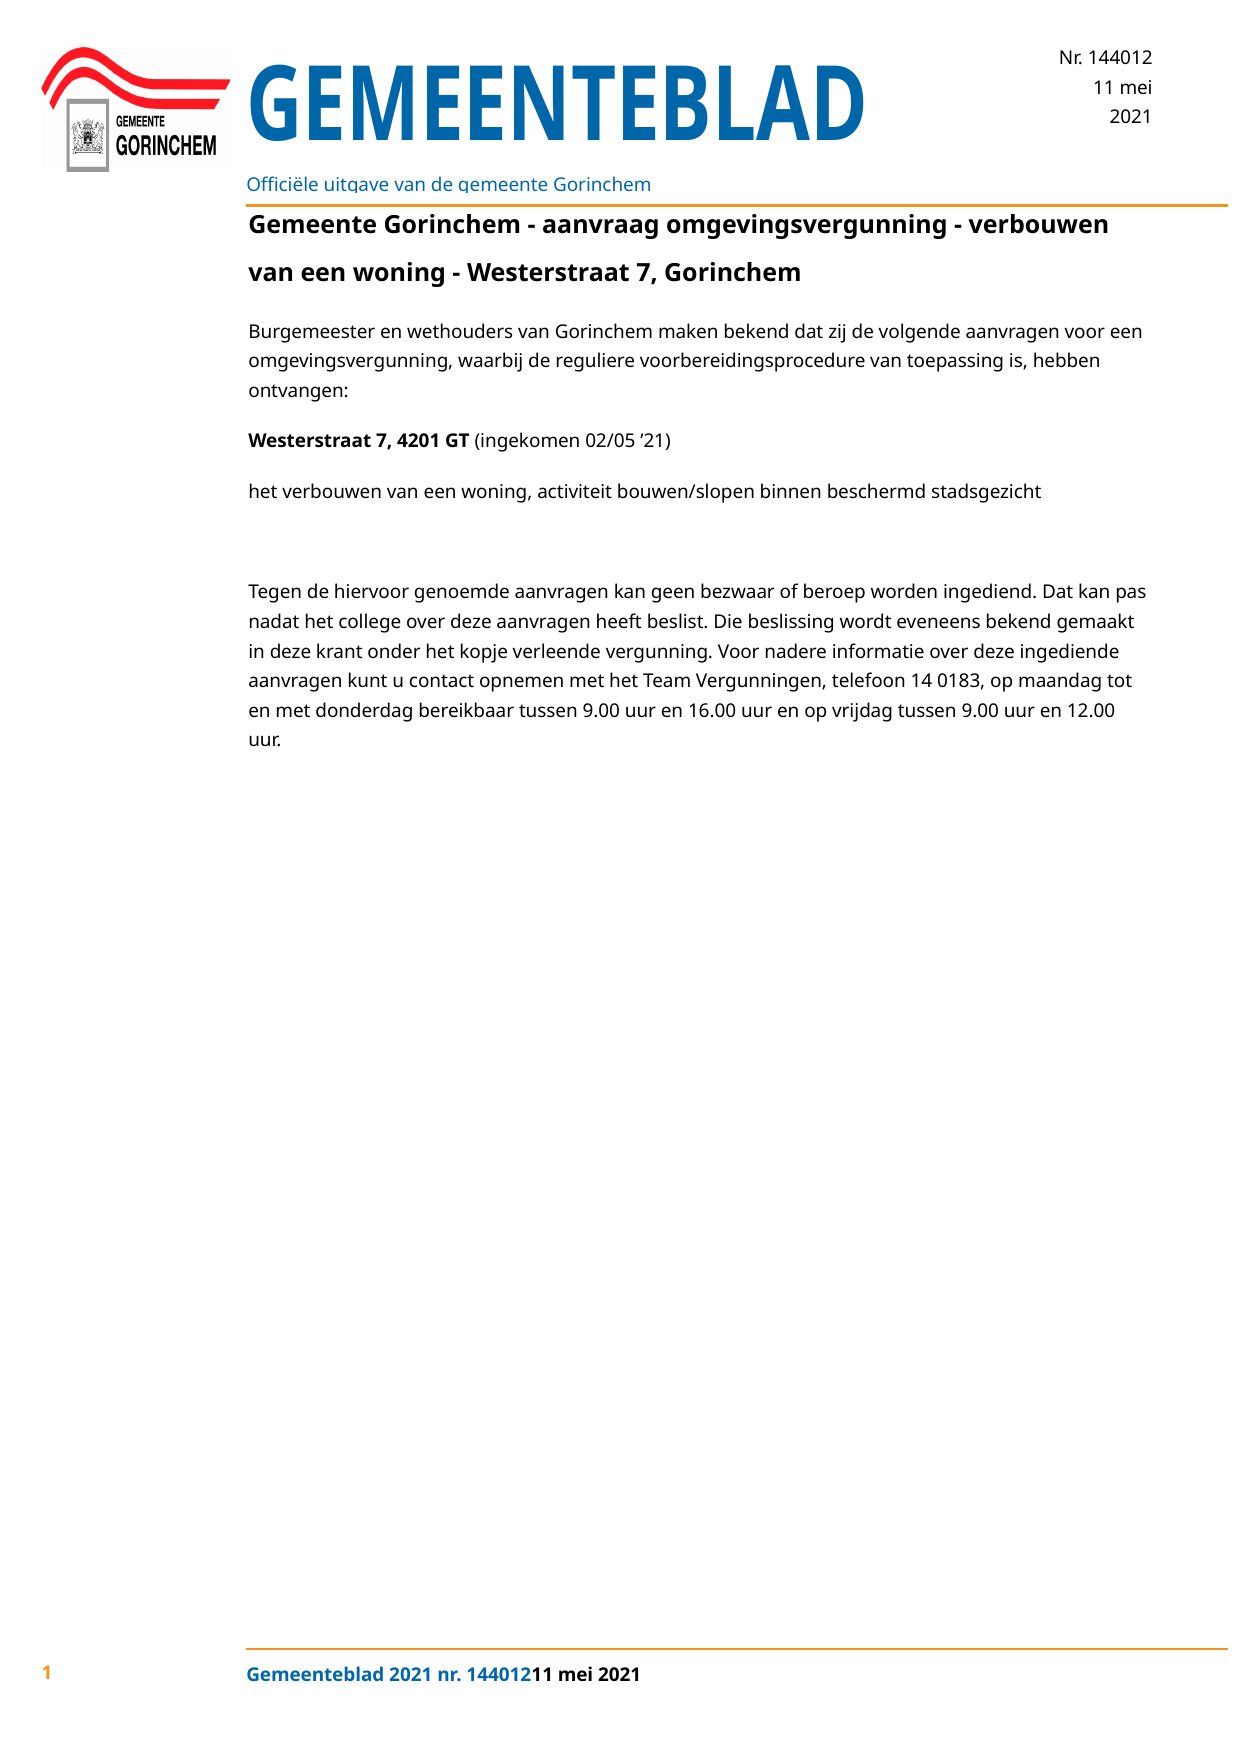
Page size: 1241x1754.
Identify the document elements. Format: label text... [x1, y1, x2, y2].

picture [41, 47, 231, 172]
text Burgemeester en wethouders van Gorinchem maken bekend dat zij de volgende aanvragen voor een omgevingsvergunning, waarbij de reguliere voorbereidingsprocedure van toepassing is, hebben ontvangen: [248, 318, 1152, 403]
text Gemeente Gorinchem - aanvraag omgevingsvergunning - verbouwen van een woning - Westerstraat 7, Gorinchem [248, 207, 1152, 288]
text het verbouwen van een woning, activiteit bouwen/slopen binnen beschermd stadsgezicht [248, 478, 1152, 504]
text Westerstraat 7, 4201 GT (ingekomen 02/05 ’21) [248, 427, 1152, 453]
text Tegen de hiervoor genoemde aanvragen kan geen bezwaar of beroep worden ingediend. Dat kan pas nadat het college over deze aanvragen heeft beslist. Die beslissing wordt eveneens bekend gemaakt in deze krant onder het kopje verleende vergunning. Voor nadere informatie over deze ingediende aanvragen kunt u contact opnemen met het Team Vergunningen, telefoon 14 0183, op maandag tot en met donderdag bereikbaar tussen 9.00 uur en 16.00 uur en op vrijdag tussen 9.00 uur en 12.00 uur. [248, 579, 1152, 752]
